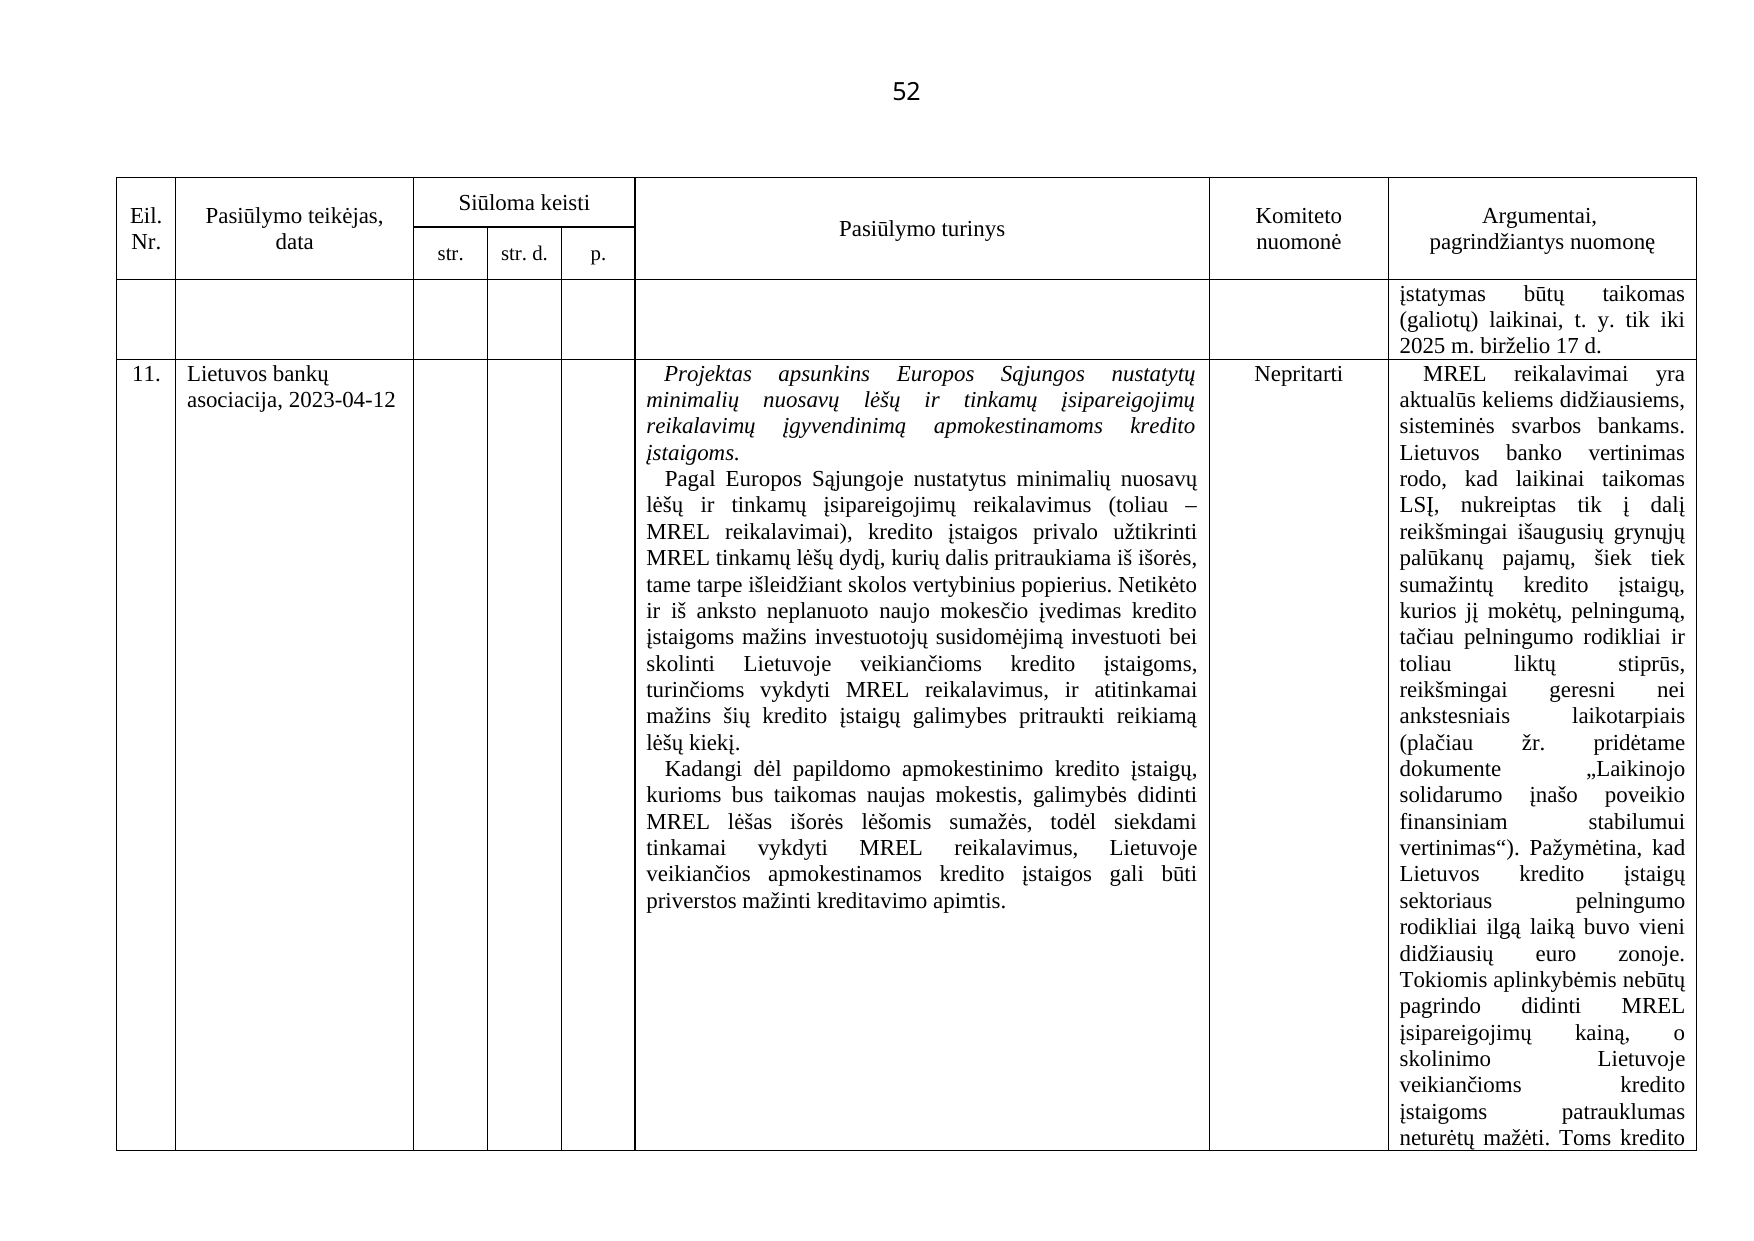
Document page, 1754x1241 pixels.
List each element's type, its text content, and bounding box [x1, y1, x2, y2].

table_cell [414, 280, 487, 359]
table_cell [488, 280, 561, 359]
table_cell [176, 280, 413, 359]
table_cell [117, 280, 175, 359]
table_header Siūloma keisti [414, 178, 634, 226]
table_cell Projektas apsunkins Europos Sąjungos nustatytų minimalių nuosavų lėšų ir tinkamų įsipareigojimų reikalavimų įgyvendinimą apmokestinamoms kredito įstaigoms. Pagal Europos Sąjungoje nustatytus minimalių nuosavų lėšų ir tinkamų įsipareigojimų reikalavimus (toliau – MREL reikalavimai), kredito įstaigos privalo užtikrinti MREL tinkamų lėšų dydį, kurių dalis pritraukiama iš išorės, tame tarpe išleidžiant skolos vertybinius popierius. Netikėto ir iš anksto neplanuoto naujo mokesčio įvedimas kredito įstaigoms mažins investuotojų susidomėjimą investuoti bei skolinti Lietuvoje veikiančioms kredito įstaigoms, turinčioms vykdyti MREL reikalavimus, ir atitinkamai mažins šių kredito įstaigų galimybes pritraukti reikiamą lėšų kiekį. Kadangi dėl papildomo apmokestinimo kredito įstaigų, kurioms bus taikomas naujas mokestis, galimybės didinti MREL lėšas išorės lėšomis sumažės, todėl siekdami tinkamai vykdyti MREL reikalavimus, Lietuvoje veikiančios apmokestinamos kredito įstaigos gali būti priverstos mažinti kreditavimo apimtis. [636, 360, 1209, 1150]
table_header Pasiūlymo turinys [636, 178, 1209, 279]
table_cell str. d. [488, 228, 561, 279]
table_cell str. [414, 228, 487, 279]
table_cell [488, 360, 561, 1150]
table_header Pasiūlymo teikėjas, data [176, 178, 413, 279]
table_header Komiteto nuomonė [1210, 178, 1388, 279]
table_cell MREL reikalavimai yra aktualūs keliems didžiausiems, sisteminės svarbos bankams. Lietuvos banko vertinimas rodo, kad laikinai taikomas LSĮ, nukreiptas tik į dalį reikšmingai išaugusių grynųjų palūkanų pajamų, šiek tiek sumažintų kredito įstaigų, kurios jį mokėtų, pelningumą, tačiau pelningumo rodikliai ir toliau liktų stiprūs, reikšmingai geresni nei ankstesniais laikotarpiais (plačiau žr. pridėtame dokumente „Laikinojo solidarumo įnašo poveikio finansiniam stabilumui vertinimas“). Pažymėtina, kad Lietuvos kredito įstaigų sektoriaus pelningumo rodikliai ilgą laiką buvo vieni didžiausių euro zonoje. Tokiomis aplinkybėmis nebūtų pagrindo didinti MREL įsipareigojimų kainą, o skolinimo Lietuvoje veikiančioms kredito įstaigoms patrauklumas neturėtų mažėti. Toms kredito [1389, 360, 1696, 1150]
table_cell p. [562, 228, 634, 279]
table_cell Nepritarti [1210, 360, 1388, 1150]
table_cell 11. [117, 360, 175, 1150]
table_header Argumentai, pagrindžiantys nuomonę [1389, 178, 1696, 279]
table_cell [414, 360, 487, 1150]
table_cell Lietuvos bankų asociacija, 2023-04-12 [176, 360, 413, 1150]
table_cell [562, 360, 634, 1150]
table_header Eil. Nr. [117, 178, 175, 279]
table_cell [562, 280, 634, 359]
table_cell [1210, 280, 1388, 359]
